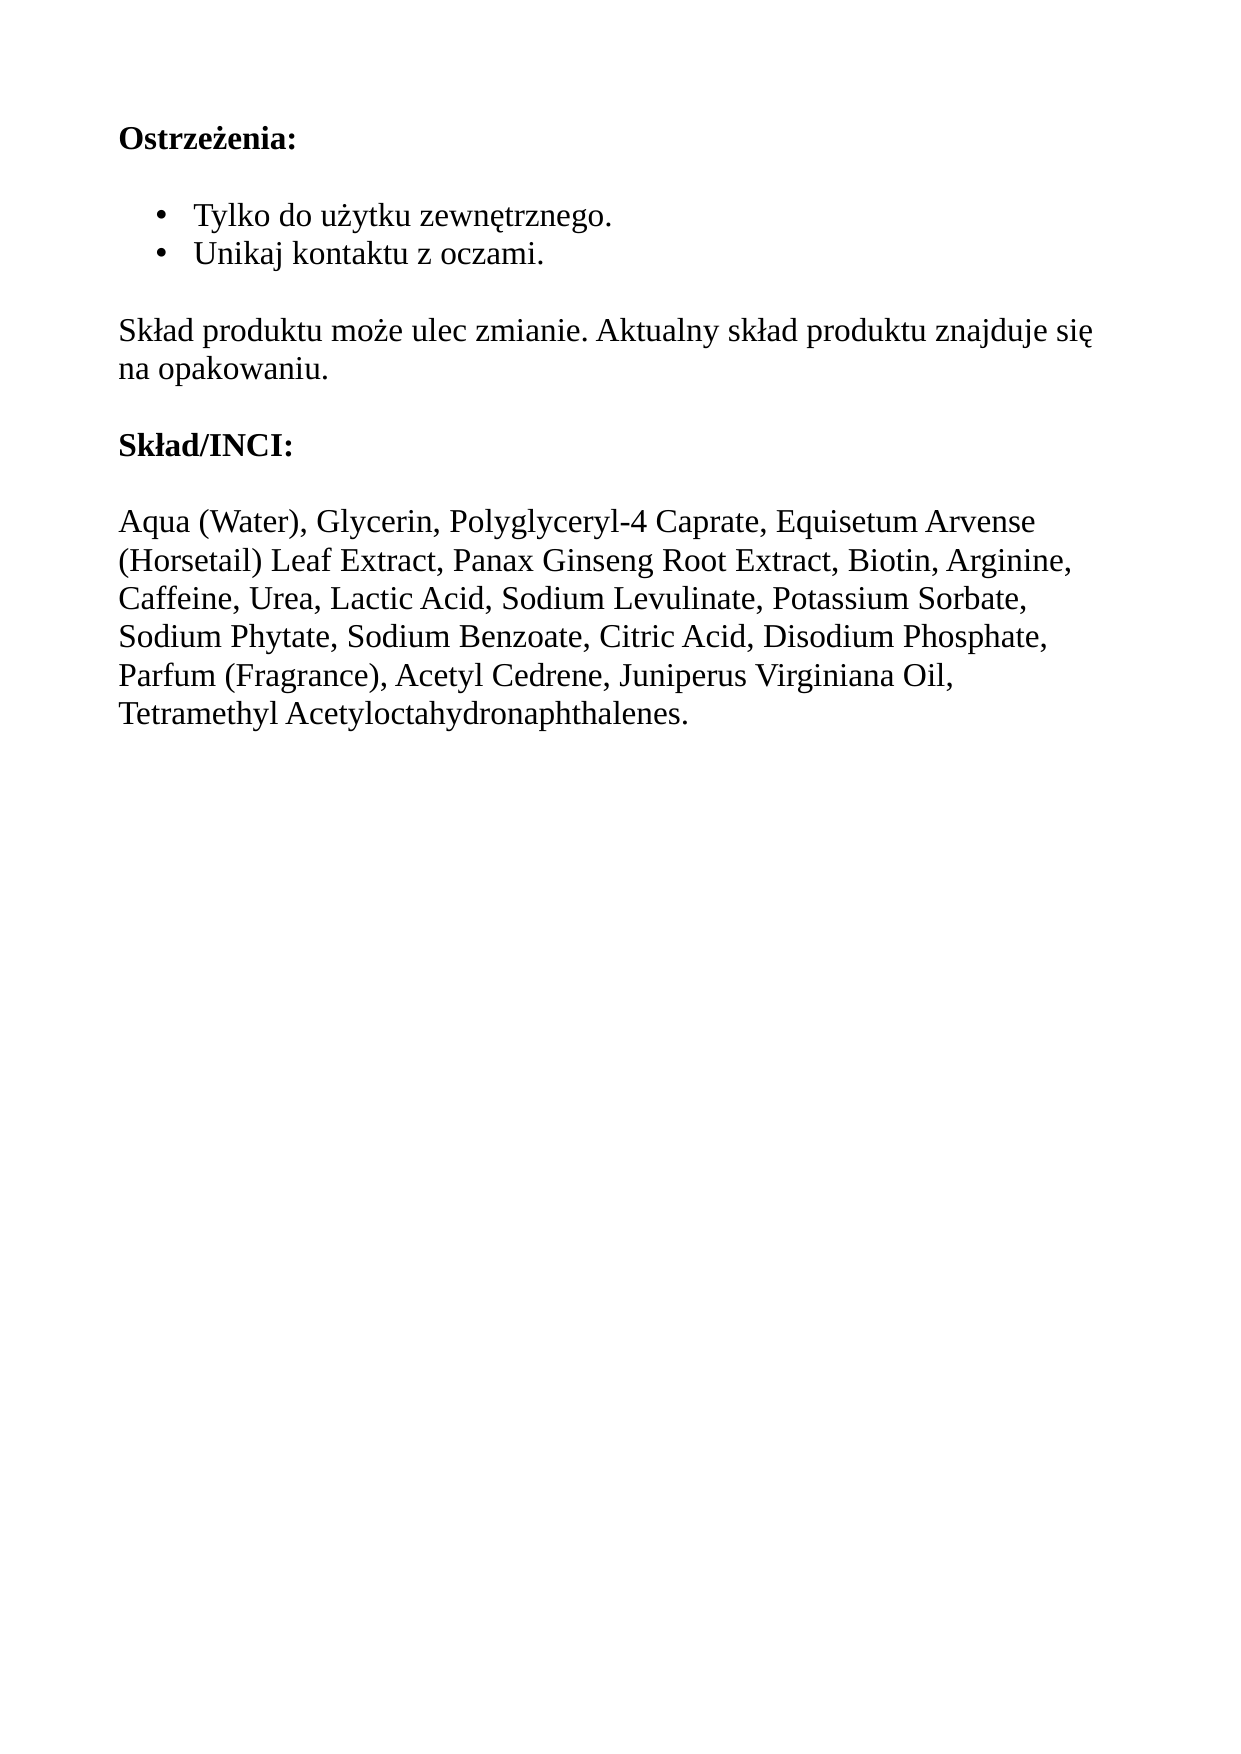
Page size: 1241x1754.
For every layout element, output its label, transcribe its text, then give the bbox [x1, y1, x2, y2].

text Aqua (Water), Glycerin, Polyglyceryl-4 Caprate, Equisetum Arvense (Horsetail) Leaf Extract, Panax Ginseng Root Extract, Biotin, Arginine, Caffeine, Urea, Lactic Acid, Sodium Levulinate, Potassium Sorbate, Sodium Phytate, Sodium Benzoate, Citric Acid, Disodium Phosphate, Parfum (Fragrance), Acetyl Cedrene, Juniperus Virginiana Oil, Tetramethyl Acetyloctahydronaphthalenes. [118, 501, 1122, 731]
text Skład/INCI: [118, 425, 1122, 463]
text Skład produktu może ulec zmianie. Aktualny skład produktu znajduje się na opakowaniu. [118, 310, 1122, 386]
list Tylko do użytku zewnętrznego. [156, 195, 1122, 233]
list Unikaj kontaktu z oczami. [156, 233, 1122, 271]
text Ostrzeżenia: [118, 118, 1122, 156]
